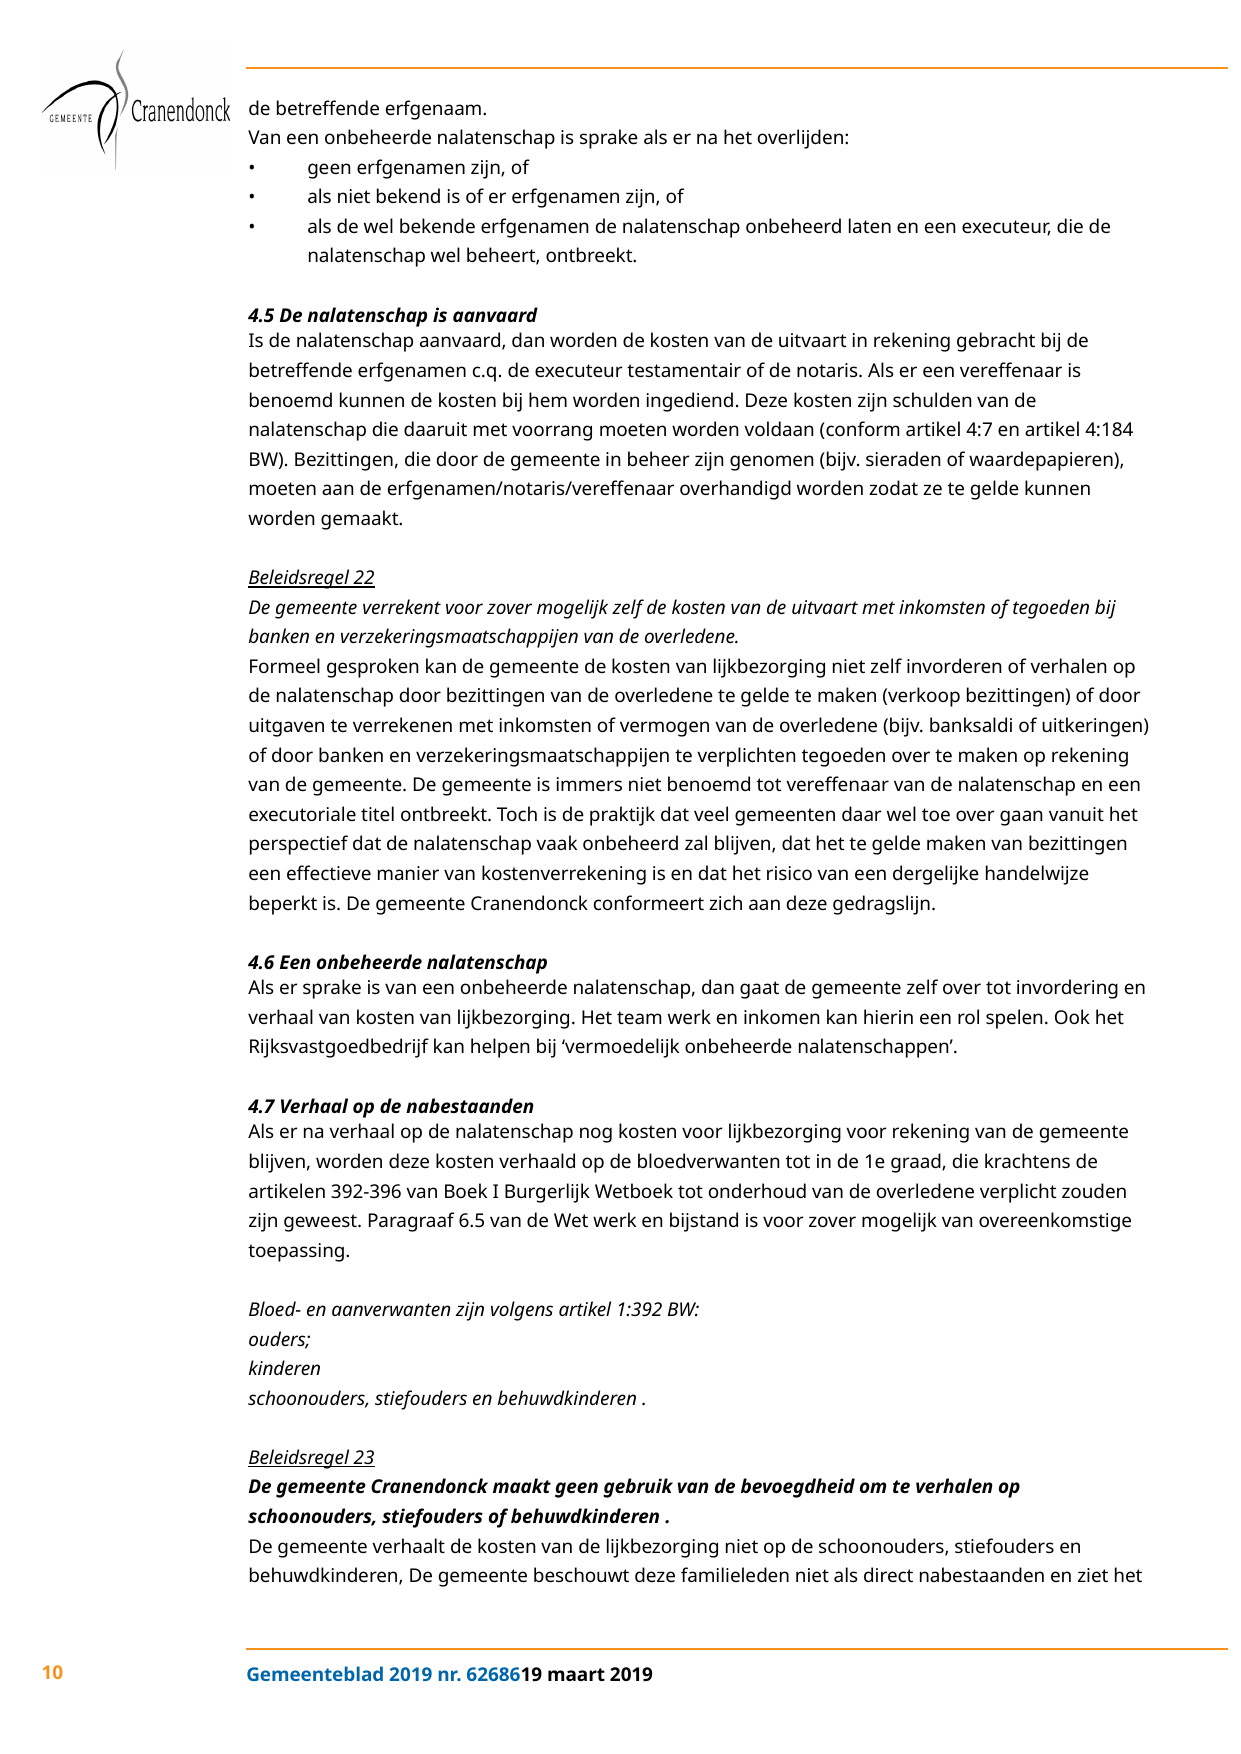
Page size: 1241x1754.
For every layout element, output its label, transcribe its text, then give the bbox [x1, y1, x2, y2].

text De gemeente verrekent voor zover mogelijk zelf de kosten van de uitvaart met inkomsten of tegoeden bij banken en verzekeringsmaatschappijen van de overledene. [248, 594, 1152, 649]
text 4.5 De nalatenschap is aanvaard [248, 302, 1152, 328]
text 4.7 Verhaal op de nabestaanden [248, 1093, 1152, 1119]
text Is de nalatenschap aanvaard, dan worden de kosten van de uitvaart in rekening gebracht bij de betreffende erfgenamen c.q. de executeur testamentair of de notaris. Als er een vereffenaar is benoemd kunnen de kosten bij hem worden ingediend. Deze kosten zijn schulden van de nalatenschap die daaruit met voorrang moeten worden voldaan (conform artikel 4:7 en artikel 4:184 BW). Bezittingen, die door de gemeente in beheer zijn genomen (bijv. sieraden of waardepapieren), moeten aan de erfgenamen/notaris/vereffenaar overhandigd worden zodat ze te gelde kunnen worden gemaakt. [248, 328, 1152, 531]
text Beleidsregel 23 [248, 1444, 1152, 1470]
text Formeel gesproken kan de gemeente de kosten van lijkbezorging niet zelf invorderen of verhalen op de nalatenschap door bezittingen van de overledene te gelde te maken (verkoop bezittingen) of door uitgaven te verrekenen met inkomsten of vermogen van de overledene (bijv. banksaldi of uitkeringen) of door banken en verzekeringsmaatschappijen te verplichten tegoeden over te maken op rekening van de gemeente. De gemeente is immers niet benoemd tot vereffenaar van de nalatenschap en een executoriale titel ontbreekt. Toch is de praktijk dat veel gemeenten daar wel toe over gaan vanuit het perspectief dat de nalatenschap vaak onbeheerd zal blijven, dat het te gelde maken van bezittingen een effectieve manier van kostenverrekening is en dat het risico van een dergelijke handelwijze beperkt is. De gemeente Cranendonck conformeert zich aan deze gedragslijn. [248, 653, 1152, 915]
text de betreffende erfgenaam. [248, 95, 1152, 121]
text schoonouders, stiefouders en behuwdkinderen . [248, 1385, 1152, 1411]
list geen erfgenamen zijn, of [248, 154, 1152, 180]
text De gemeente verhaalt de kosten van de lijkbezorging niet op de schoonouders, stiefouders en behuwdkinderen, De gemeente beschouwt deze familieleden niet als direct nabestaanden en ziet het [248, 1533, 1152, 1588]
text De gemeente Cranendonck maakt geen gebruik van de bevoegdheid om te verhalen op schoonouders, stiefouders of behuwdkinderen . [248, 1474, 1152, 1529]
list als de wel bekende erfgenamen de nalatenschap onbeheerd laten en een executeur, die de nalatenschap wel beheert, ontbreekt. [248, 213, 1152, 268]
picture [41, 47, 231, 172]
text Als er sprake is van een onbeheerde nalatenschap, dan gaat de gemeente zelf over tot invordering en verhaal van kosten van lijkbezorging. Het team werk en inkomen kan hierin een rol spelen. Ook het Rijksvastgoedbedrijf kan helpen bij ‘vermoedelijk onbeheerde nalatenschappen’. [248, 974, 1152, 1059]
text Van een onbeheerde nalatenschap is sprake als er na het overlijden: [248, 124, 1152, 150]
text Beleidsregel 22 [248, 564, 1152, 590]
list als niet bekend is of er erfgenamen zijn, of [248, 183, 1152, 209]
text 4.6 Een onbeheerde nalatenschap [248, 949, 1152, 974]
text Als er na verhaal op de nalatenschap nog kosten voor lijkbezorging voor rekening van de gemeente blijven, worden deze kosten verhaald op de bloedverwanten tot in de 1e graad, die krachtens de artikelen 392-396 van Boek I Burgerlijk Wetboek tot onderhoud van de overledene verplicht zouden zijn geweest. Paragraaf 6.5 van de Wet werk en bijstand is voor zover mogelijk van overeenkomstige toepassing. [248, 1119, 1152, 1263]
text ouders; [248, 1326, 1152, 1351]
text kinderen [248, 1355, 1152, 1381]
text Bloed- en aanverwanten zijn volgens artikel 1:392 BW: [248, 1296, 1152, 1322]
